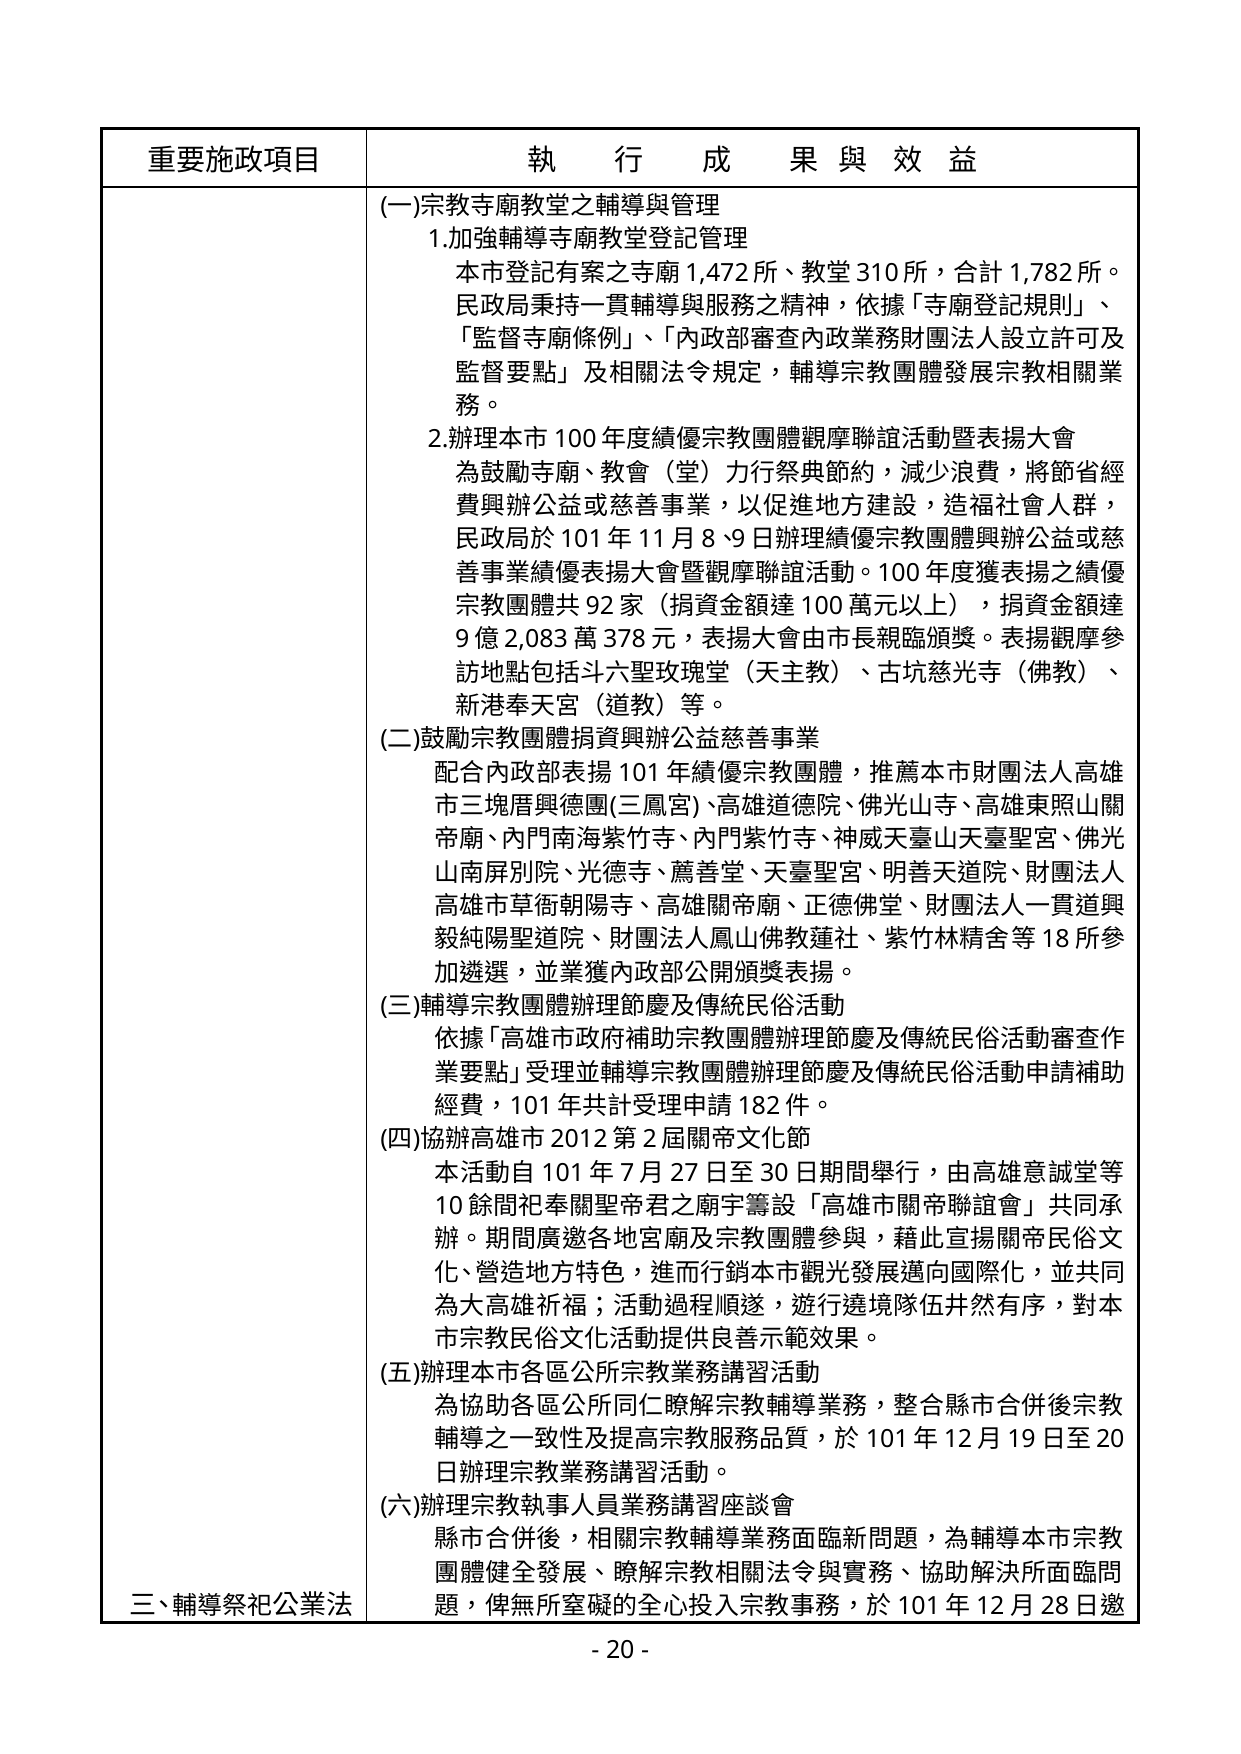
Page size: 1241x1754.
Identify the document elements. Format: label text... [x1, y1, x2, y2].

table_header 重要施政項目 [103, 130, 366, 186]
table_header 執 行 成 果 與 效 益 [367, 130, 1137, 186]
table_cell 三、輔導祭祀公業法 [103, 188, 366, 1621]
table_cell (一)宗教寺廟教堂之輔導與管理 1.加強輔導寺廟教堂登記管理 本市登記有案之寺廟1,472所、教堂310所，合計1,782所。民政局秉持一貫輔導與服務之精神，依據「寺廟登記規則」、「監督寺廟條例」、「內政部審查內政業務財團法人設立許可及監督要點」及相關法令規定，輔導宗教團體發展宗教相關業務。 2.辦理本市100年度績優宗教團體觀摩聯誼活動暨表揚大會 為鼓勵寺廟、教會（堂）力行祭典節約，減少浪費，將節省經費興辦公益或慈善事業，以促進地方建設，造福社會人群，民政局於101年11月8、9日辦理績優宗教團體興辦公益或慈善事業績優表揚大會暨觀摩聯誼活動。100年度獲表揚之績優宗教團體共92家（捐資金額達100萬元以上），捐資金額達9億2,083萬378元，表揚大會由市長親臨頒獎。表揚觀摩參訪地點包括斗六聖玫瑰堂（天主教）、古坑慈光寺（佛教）、新港奉天宮（道教）等。 (二)鼓勵宗教團體捐資興辦公益慈善事業 配合內政部表揚101年績優宗教團體，推薦本市財團法人高雄市三塊厝興德團(三鳳宮)、高雄道德院、佛光山寺、高雄東照山關帝廟、內門南海紫竹寺、內門紫竹寺、神威天臺山天臺聖宮、佛光山南屏別院、光德寺、薦善堂、天臺聖宮、明善天道院、財團法人高雄市草衙朝陽寺、高雄關帝廟、正德佛堂、財團法人一貫道興毅純陽聖道院、財團法人鳳山佛教蓮社、紫竹林精舍等18所參加遴選，並業獲內政部公開頒獎表揚。 (三)輔導宗教團體辦理節慶及傳統民俗活動 依據「高雄市政府補助宗教團體辦理節慶及傳統民俗活動審查作業要點」受理並輔導宗教團體辦理節慶及傳統民俗活動申請補助經費，101年共計受理申請182件。 (四)協辦高雄市2012第2屆關帝文化節 本活動自101年7月27日至30日期間舉行，由高雄意誠堂等10餘間祀奉關聖帝君之廟宇籌設「高雄市關帝聯誼會」共同承辦。期間廣邀各地宮廟及宗教團體參與，藉此宣揚關帝民俗文化、營造地方特色，進而行銷本市觀光發展邁向國際化，並共同為大高雄祈福；活動過程順遂，遊行遶境隊伍井然有序，對本市宗教民俗文化活動提供良善示範效果。 (五)辦理本市各區公所宗教業務講習活動 為協助各區公所同仁瞭解宗教輔導業務，整合縣市合併後宗教輔導之一致性及提高宗教服務品質，於101年12月19日至20日辦理宗教業務講習活動。 (六)辦理宗教執事人員業務講習座談會 縣市合併後，相關宗教輔導業務面臨新問題，為輔導本市宗教團體健全發展、瞭解宗教相關法令與實務、協助解決所面臨問題，俾無所窒礙的全心投入宗教事務，於101年12月28日邀 [367, 188, 1137, 1621]
